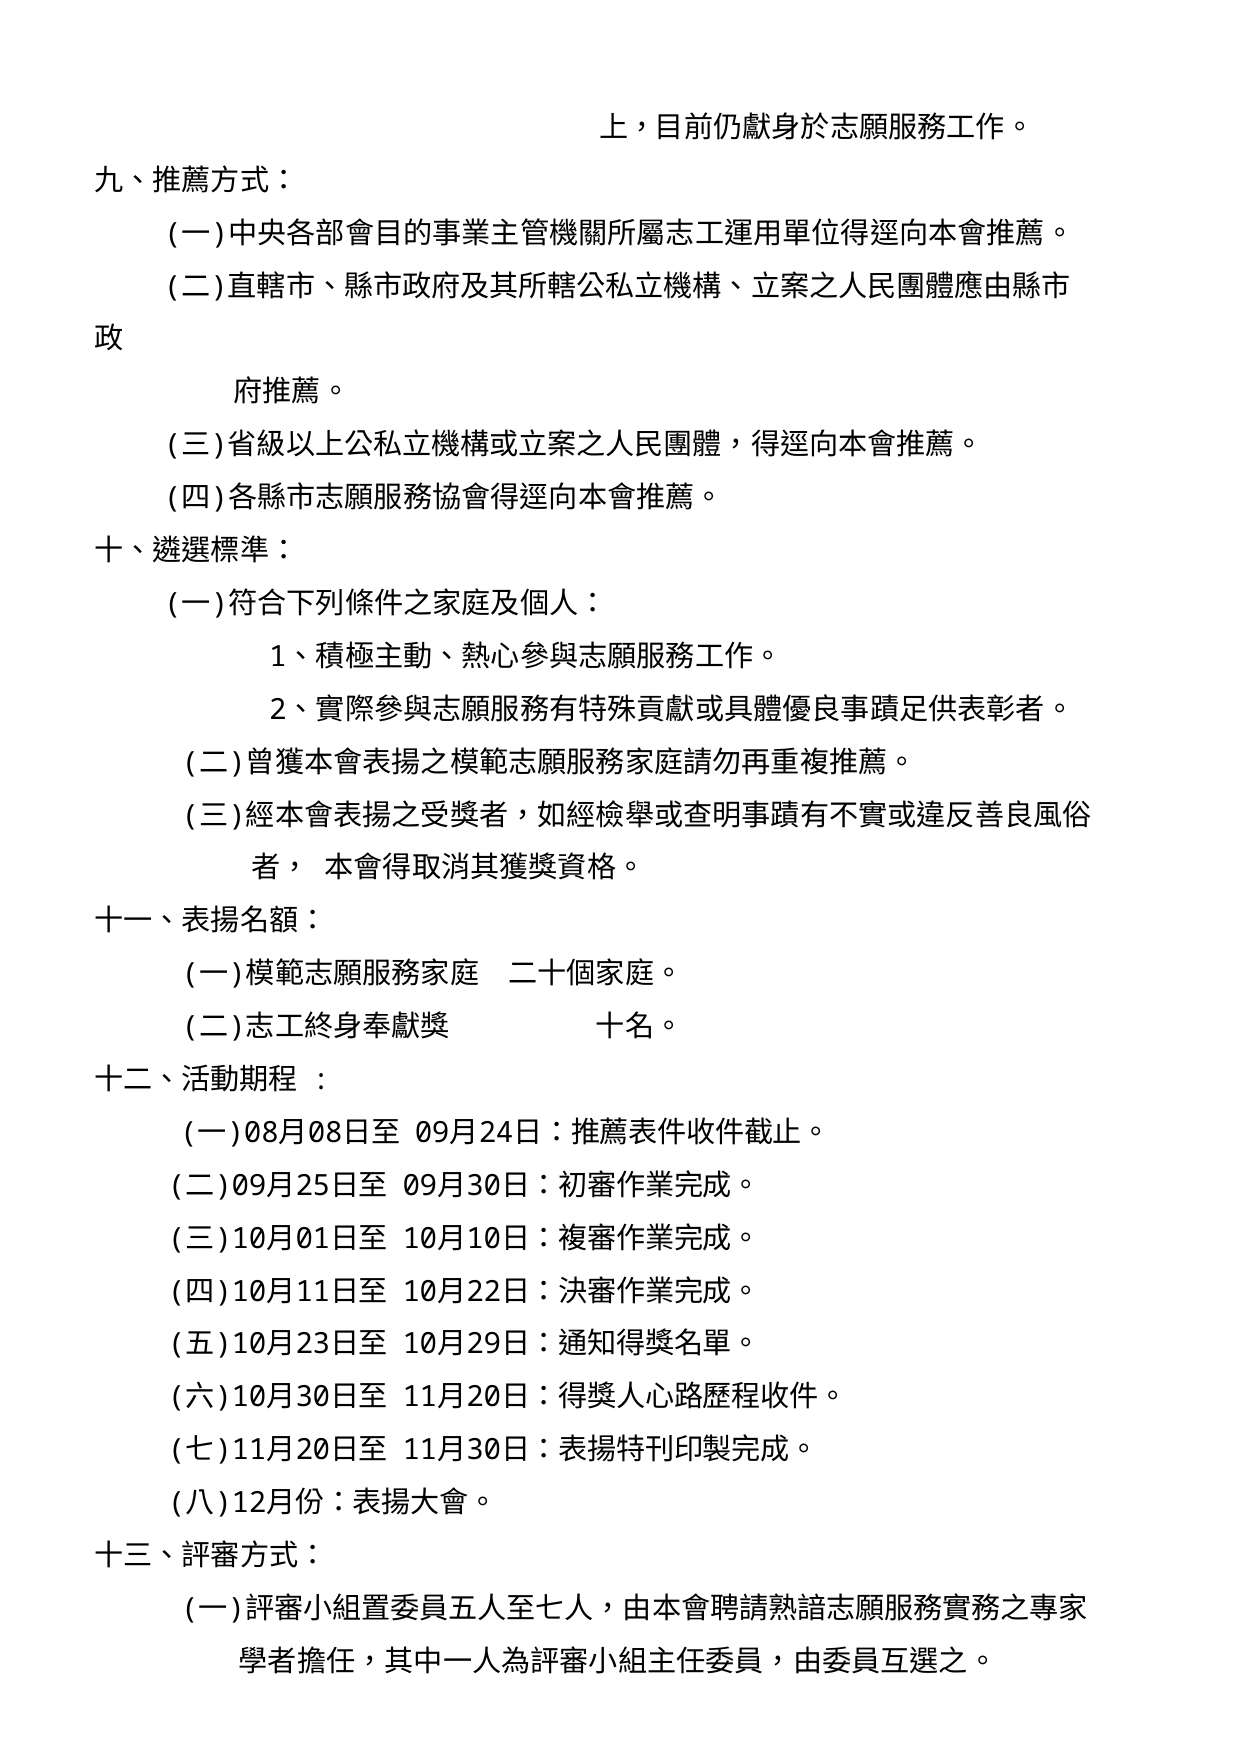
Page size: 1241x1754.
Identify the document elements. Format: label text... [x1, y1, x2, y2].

text (二)直轄市、縣市政府及其所轄公私立機構、立案之人民團體應由縣市政 [94, 262, 1098, 357]
text 十一、表揚名額： [94, 897, 1100, 939]
text 十三、評審方式： [94, 1532, 1100, 1574]
text (三)經本會表揚之受獎者，如經檢舉或查明事蹟有不實或違反善良風俗 [94, 791, 1098, 833]
text 1、積極主動、熱心參與志願服務工作。 [94, 632, 1100, 675]
text (八)12月份：表揚大會。 [94, 1479, 1100, 1521]
text 上，目前仍獻身於志願服務工作。 [94, 103, 1100, 146]
text (二)志工終身奉獻獎 十名。 [94, 1003, 1100, 1045]
text (三)10月01日至 10月10日：複審作業完成。 [94, 1214, 1100, 1257]
text (五)10月23日至 10月29日：通知得獎名單。 [94, 1320, 1100, 1362]
text 者， 本會得取消其獲獎資格。 [94, 844, 1053, 886]
text (二)曾獲本會表揚之模範志願服務家庭請勿再重複推薦。 [94, 738, 1100, 781]
text (一)符合下列條件之家庭及個人： [94, 579, 1100, 622]
text (七)11月20日至 11月30日：表揚特刊印製完成。 [94, 1426, 1100, 1468]
text (三)省級以上公私立機構或立案之人民團體，得逕向本會推薦。 [94, 421, 982, 463]
text (一)中央各部會目的事業主管機關所屬志工運用單位得逕向本會推薦。 [94, 209, 1100, 252]
text 九、推薦方式： [94, 156, 1100, 199]
text 府推薦。 [94, 368, 1047, 410]
text 十二、活動期程 : [94, 1056, 1100, 1098]
text 十、遴選標準： [94, 527, 1100, 569]
text 學者擔任，其中一人為評審小組主任委員，由委員互選之。 [94, 1637, 1064, 1680]
text (四)各縣市志願服務協會得逕向本會推薦。 [94, 474, 982, 516]
text (一)08月08日至 09月24日：推薦表件收件截止。 [94, 1108, 1100, 1151]
text (四)10月11日至 10月22日：決審作業完成。 [94, 1267, 1100, 1309]
text (一)模範志願服務家庭 二十個家庭。 [94, 950, 1100, 992]
text (六)10月30日至 11月20日：得獎人心路歷程收件。 [94, 1373, 1100, 1415]
text (一)評審小組置委員五人至七人，由本會聘請熟諳志願服務實務之專家 [94, 1584, 1113, 1627]
text 2、實際參與志願服務有特殊貢獻或具體優良事蹟足供表彰者。 [94, 685, 1100, 728]
text (二)09月25日至 09月30日：初審作業完成。 [94, 1161, 1100, 1204]
